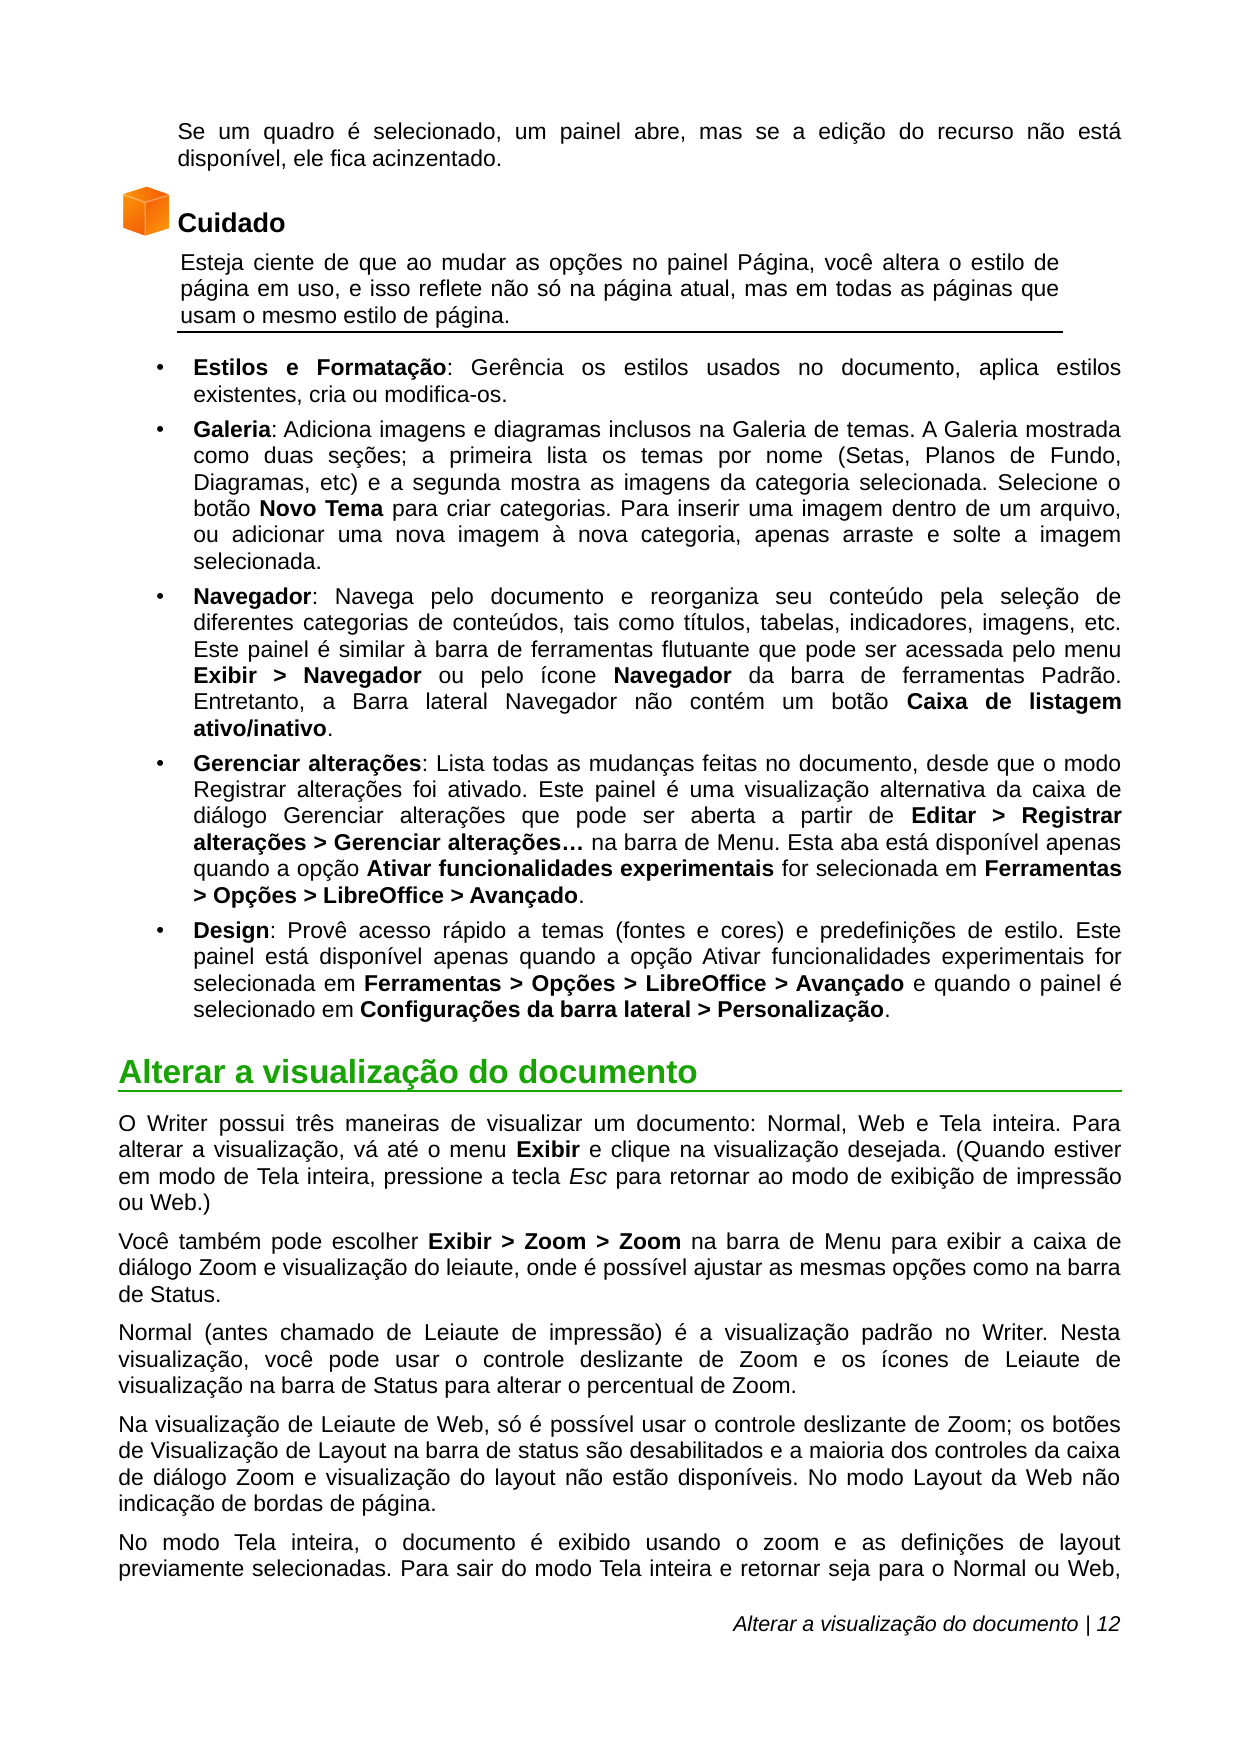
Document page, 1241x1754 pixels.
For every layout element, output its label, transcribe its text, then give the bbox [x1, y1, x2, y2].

text Esteja ciente de que ao mudar as opções no painel Página, você altera o estilo de página em uso, e isso reflete não só na página atual, mas em todas as páginas que usam o mesmo estilo de página. [177, 246, 1063, 331]
text Você também pode escolher Exibir > Zoom > Zoom na barra de Menu para exibir a caixa de diálogo Zoom e visualização do leiaute, onde é possível ajustar as mesmas opções como na barra de Status. [118, 1228, 1122, 1307]
text Na visualização de Leiaute de Web, só é possível usar o controle deslizante de Zoom; os botões de Visualização de Layout na barra de status são desabilitados e a maioria dos controles da caixa de diálogo Zoom e visualização do layout não estão disponíveis. No modo Layout da Web não indicação de bordas de página. [118, 1411, 1122, 1516]
text Normal (antes chamado de Leiaute de impressão) é a visualização padrão no Writer. Nesta visualização, você pode usar o controle deslizante de Zoom e os ícones de Leiaute de visualização na barra de Status para alterar o percentual de Zoom. [118, 1319, 1122, 1398]
list Estilos e Formatação: Gerência os estilos usados no documento, aplica estilos existentes, cria ou modifica-os. [156, 354, 1122, 407]
picture [119, 184, 173, 238]
text Se um quadro é selecionado, um painel abre, mas se a edição do recurso não está disponível, ele fica acinzentado. [177, 118, 1122, 171]
list Galeria: Adiciona imagens e diagramas inclusos na Galeria de temas. A Galeria mostrada como duas seções; a primeira lista os temas por nome (Setas, Planos de Fundo, Diagramas, etc) e a segunda mostra as imagens da categoria selecionada. Selecione o botão Novo Tema para criar categorias. Para inserir uma imagem dentro de um arquivo, ou adicionar uma nova imagem à nova categoria, apenas arraste e solte a imagem selecionada. [156, 416, 1122, 574]
subtitle Cuidado [118, 183, 1122, 238]
subtitle Alterar a visualização do documento [118, 1052, 1122, 1090]
list Navegador: Navega pelo documento e reorganiza seu conteúdo pela seleção de diferentes categorias de conteúdos, tais como títulos, tabelas, indicadores, imagens, etc. Este painel é similar à barra de ferramentas flutuante que pode ser acessada pelo menu Exibir > Navegador ou pelo ícone Navegador da barra de ferramentas Padrão. Entretanto, a Barra lateral Navegador não contém um botão Caixa de listagem ativo/inativo. [156, 583, 1122, 741]
text No modo Tela inteira, o documento é exibido usando o zoom e as definições de layout previamente selecionadas. Para sair do modo Tela inteira e retornar seja para o Normal ou Web, [118, 1529, 1122, 1582]
list Gerenciar alterações: Lista todas as mudanças feitas no documento, desde que o modo Registrar alterações foi ativado. Este painel é uma visualização alternativa da caixa de diálogo Gerenciar alterações que pode ser aberta a partir de Editar > Registrar alterações > Gerenciar alterações… na barra de Menu. Esta aba está disponível apenas quando a opção Ativar funcionalidades experimentais for selecionada em Ferramentas > Opções > LibreOffice > Avançado. [156, 750, 1122, 908]
list Design: Provê acesso rápido a temas (fontes e cores) e predefinições de estilo. Este painel está disponível apenas quando a opção Ativar funcionalidades experimentais for selecionada em Ferramentas > Opções > LibreOffice > Avançado e quando o painel é selecionado em Configurações da barra lateral > Personalização. [156, 917, 1122, 1022]
text O Writer possui três maneiras de visualizar um documento: Normal, Web e Tela inteira. Para alterar a visualização, vá até o menu Exibir e clique na visualização desejada. (Quando estiver em modo de Tela inteira, pressione a tecla Esc para retornar ao modo de exibição de impressão ou Web.) [118, 1110, 1122, 1215]
